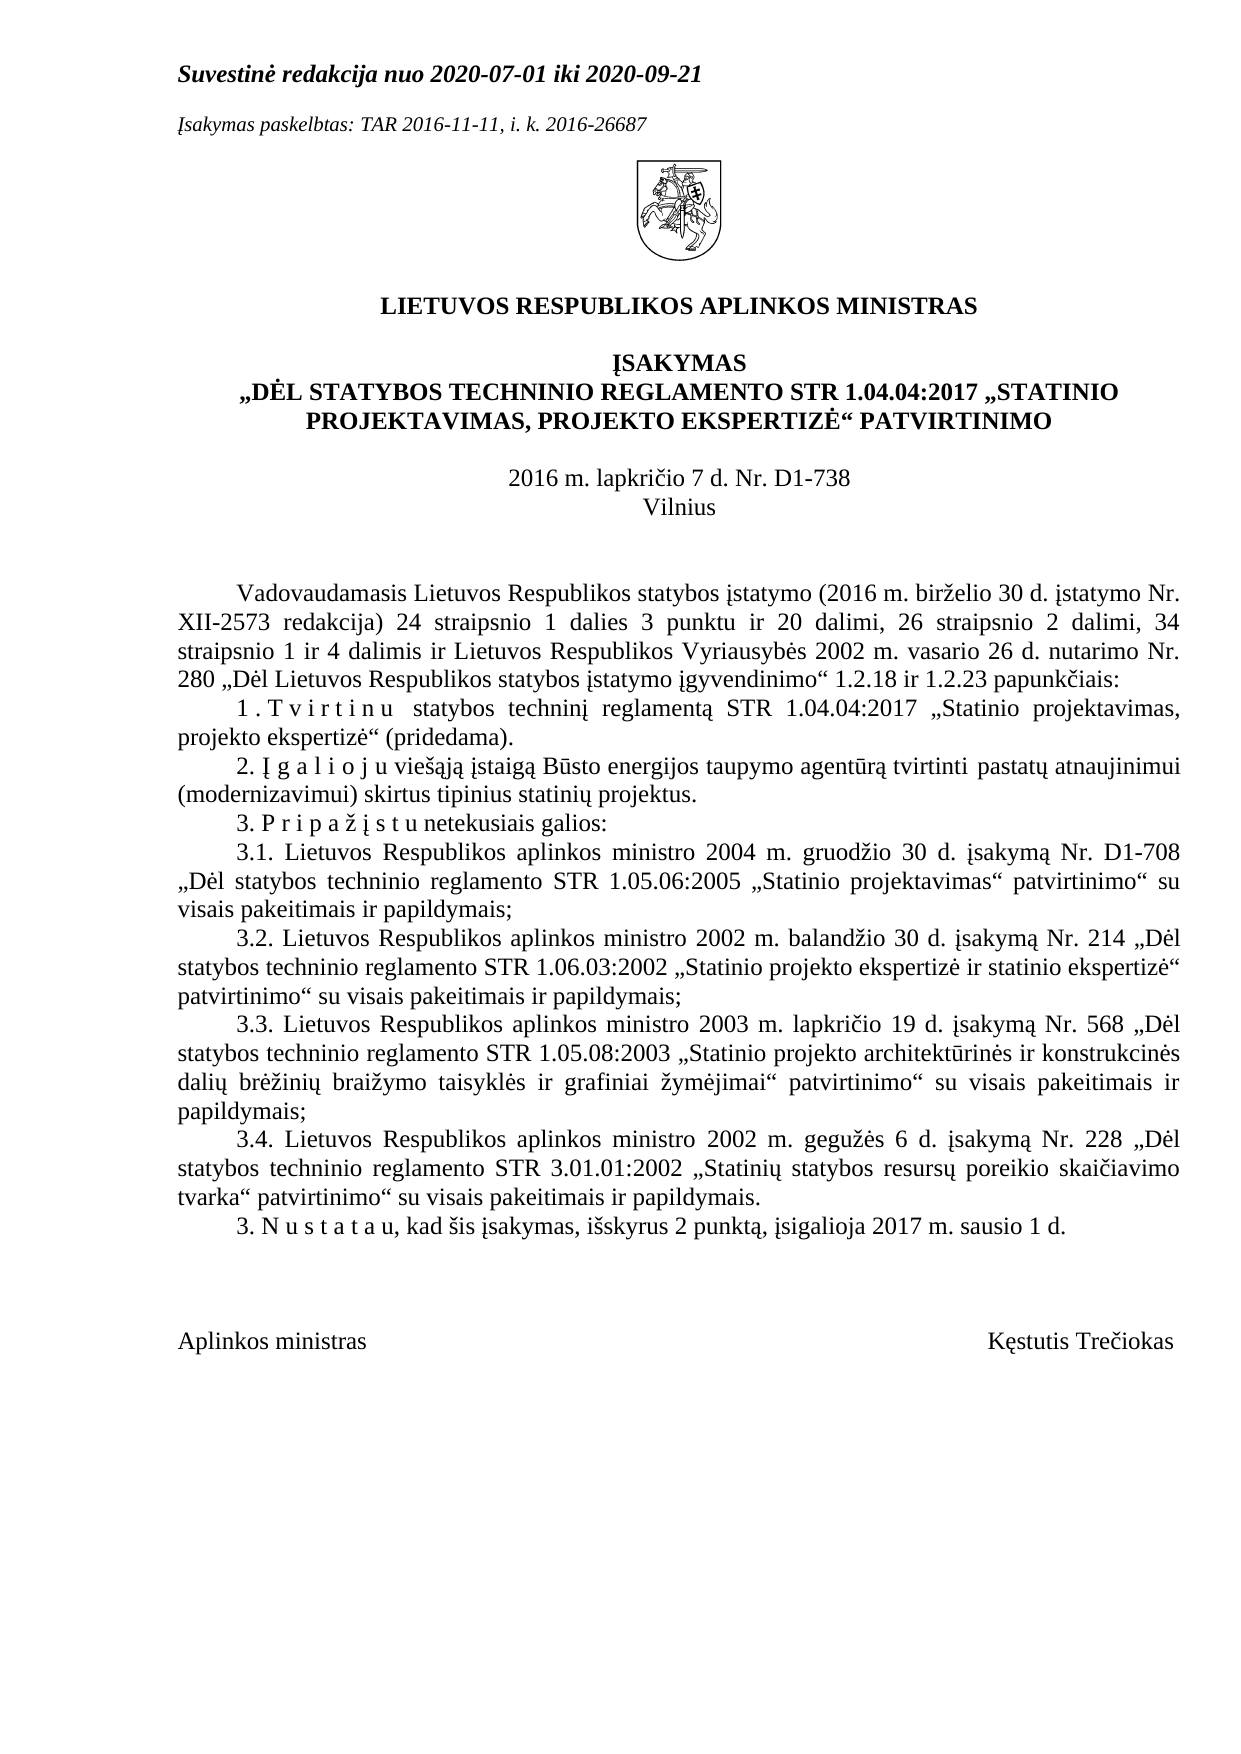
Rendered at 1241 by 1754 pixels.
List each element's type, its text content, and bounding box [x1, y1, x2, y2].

text 2016 m. lapkričio 7 d. Nr. D1-738 [177, 463, 1181, 492]
text Aplinkos ministras Kęstutis Trečiokas [177, 1326, 1181, 1354]
text „DĖL STATYBOS TECHNINIO REGLAMENTO STR 1.04.04:2017 „STATINIO PROJEKTAVIMAS, projekto ekspertizė“ PATVIRTINIMO [177, 377, 1181, 434]
text ĮSAKYMAS [177, 348, 1181, 377]
text 3. P r i p a ž į s t u netekusiais galios: [177, 808, 1181, 837]
text 3. N u s t a t a u, kad šis įsakymas, išskyrus 2 punktą, įsigalioja 2017 m. sausio 1 d. [177, 1211, 1181, 1239]
text 3.1. Lietuvos Respublikos aplinkos ministro 2004 m. gruodžio 30 d. įsakymą Nr. D1-708 „Dėl statybos techninio reglamento STR 1.05.06:2005 „Statinio projektavimas“ patvirtinimo“ su visais pakeitimais ir papildymais; [177, 837, 1181, 923]
text Įsakymas paskelbtas: TAR 2016-11-11, i. k. 2016-26687 [177, 112, 1181, 136]
text Vilnius [177, 492, 1181, 521]
text 2. Į g a l i o j u viešąją įstaigą Būsto energijos taupymo agentūrą tvirtinti pastatų atnaujinimui (modernizavimui) skirtus tipinius statinių projektus. [177, 751, 1181, 808]
text 1.Tvirtinu statybos techninį reglamentą STR 1.04.04:2017 „Statinio projektavimas, projekto ekspertizė“ (pridedama). [177, 693, 1181, 751]
text Vadovaudamasis Lietuvos Respublikos statybos įstatymo (2016 m. birželio 30 d. įstatymo Nr. XII-2573 redakcija) 24 straipsnio 1 dalies 3 punktu ir 20 dalimi, 26 straipsnio 2 dalimi, 34 straipsnio 1 ir 4 dalimis ir Lietuvos Respublikos Vyriausybės 2002 m. vasario 26 d. nutarimo Nr. 280 „Dėl Lietuvos Respublikos statybos įstatymo įgyvendinimo“ 1.2.18 ir 1.2.23 papunkčiais: [177, 578, 1181, 693]
text 3.2. Lietuvos Respublikos aplinkos ministro 2002 m. balandžio 30 d. įsakymą Nr. 214 „Dėl statybos techninio reglamento STR 1.06.03:2002 „Statinio projekto ekspertizė ir statinio ekspertizė“ patvirtinimo“ su visais pakeitimais ir papildymais; [177, 923, 1181, 1009]
text 3.3. Lietuvos Respublikos aplinkos ministro 2003 m. lapkričio 19 d. įsakymą Nr. 568 „Dėl statybos techninio reglamento STR 1.05.08:2003 „Statinio projekto architektūrinės ir konstrukcinės dalių brėžinių braižymo taisyklės ir grafiniai žymėjimai“ patvirtinimo“ su visais pakeitimais ir papildymais; [177, 1009, 1181, 1124]
text 3.4. Lietuvos Respublikos aplinkos ministro 2002 m. gegužės 6 d. įsakymą Nr. 228 „Dėl statybos techninio reglamento STR 3.01.01:2002 „Statinių statybos resursų poreikio skaičiavimo tvarka“ patvirtinimo“ su visais pakeitimais ir papildymais. [177, 1124, 1181, 1211]
text Suvestinė redakcija nuo 2020-07-01 iki 2020-09-21 [177, 59, 1181, 88]
text LIETUVOS RESPUBLIKOS APLINKOS MINISTRAS [177, 291, 1181, 319]
